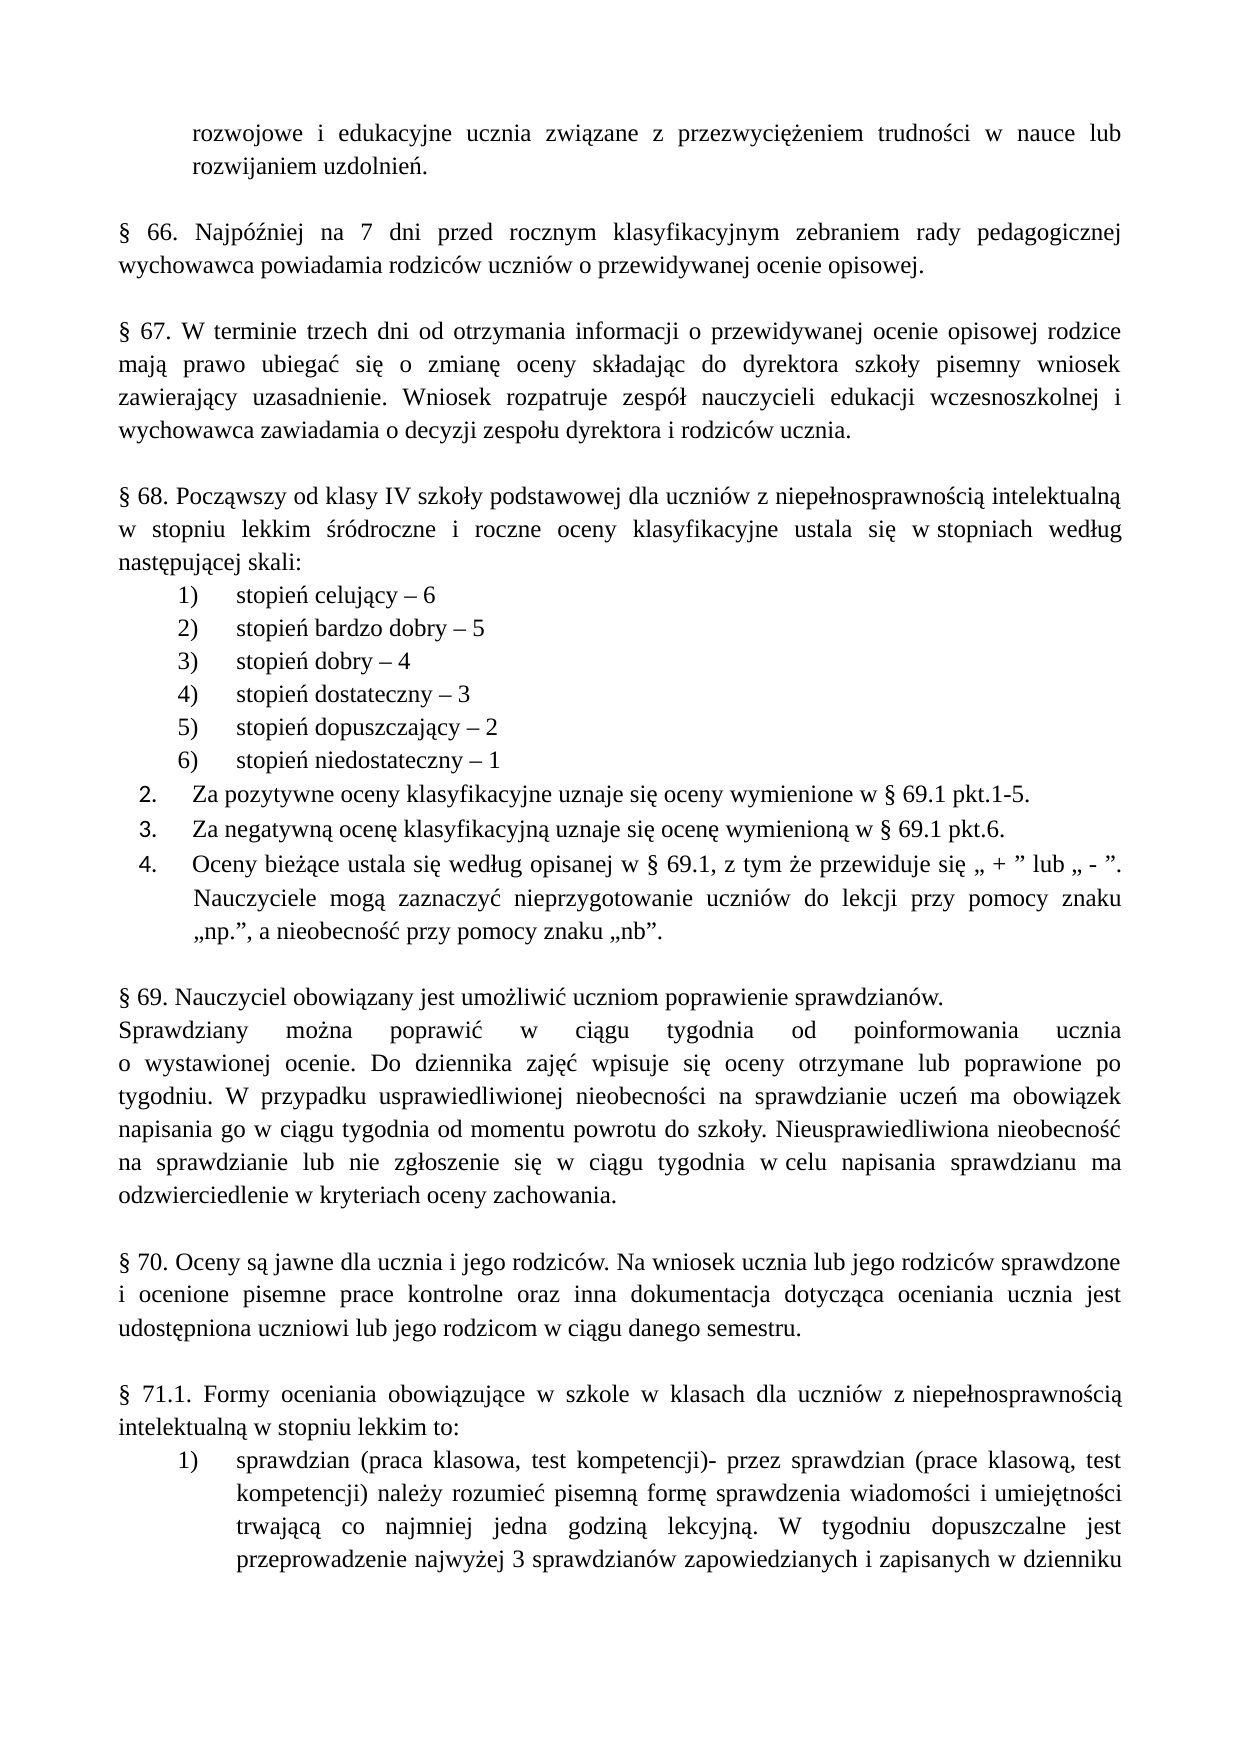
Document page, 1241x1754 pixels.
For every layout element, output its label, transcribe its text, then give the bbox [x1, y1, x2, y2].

text § 67. W terminie trzech dni od otrzymania informacji o przewidywanej ocenie opisowej rodzice mają prawo ubiegać się o zmianę oceny składając do dyrektora szkoły pisemny wniosek zawierający uzasadnienie. Wniosek rozpatruje zespół nauczycieli edukacji wczesnoszkolnej i wychowawca zawiadamia o decyzji zespołu dyrektora i rodziców ucznia. [118, 316, 1122, 444]
list Roczna ocena klasyfikacyjna z zajęć edukacyjnych w klasach I-III uwzględnia poziom opanowania przez ucznia wiadomości z zakresu wymagań określonych w podstawie programowej kształcenia ogólnego dla I etapu edukacyjnego oraz wskazuje potrzeby rozwojowe i edukacyjne ucznia związane z przezwyciężeniem trudności w nauce lub rozwijaniem uzdolnień. [148, 118, 1122, 180]
text Sprawdziany można poprawić w ciągu tygodnia od poinformowania ucznia o wystawionej ocenie. Do dziennika zajęć wpisuje się oceny otrzymane lub poprawione po tygodniu. W przypadku usprawiedliwionej nieobecności na sprawdzianie uczeń ma obowiązek napisania go w ciągu tygodnia od momentu powrotu do szkoły. Nieusprawiedliwiona nieobecność na sprawdzianie lub nie zgłoszenie się w ciągu tygodnia w celu napisania sprawdzianu ma odzwierciedlenie w kryteriach oceny zachowania. [118, 1015, 1122, 1209]
list stopień dostateczny – 3 [177, 679, 1122, 708]
text § 69. Nauczyciel obowiązany jest umożliwić uczniom poprawienie sprawdzianów. [118, 982, 1122, 1011]
text § 68. Począwszy od klasy IV szkoły podstawowej dla uczniów z niepełnosprawnością intelektualną w stopniu lekkim śródroczne i roczne oceny klasyfikacyjne ustala się w stopniach według następującej skali: [118, 481, 1122, 576]
list Za pozytywne oceny klasyfikacyjne uznaje się oceny wymienione w § 69.1 pkt.1-5. [148, 778, 1122, 809]
list stopień celujący – 6 [177, 580, 1122, 609]
list stopień dobry – 4 [177, 646, 1122, 675]
list stopień niedostateczny – 1 [177, 746, 1122, 774]
text § 71.1. Formy oceniania obowiązujące w szkole w klasach dla uczniów z niepełnosprawnością intelektualną w stopniu lekkim to: [118, 1379, 1122, 1440]
text § 70. Oceny są jawne dla ucznia i jego rodziców. Na wniosek ucznia lub jego rodziców sprawdzone i ocenione pisemne prace kontrolne oraz inna dokumentacja dotycząca oceniania ucznia jest udostępniona uczniowi lub jego rodzicom w ciągu danego semestru. [118, 1247, 1122, 1341]
list stopień bardzo dobry – 5 [177, 613, 1122, 642]
list sprawdzian (praca klasowa, test kompetencji)- przez sprawdzian (prace klasową, test kompetencji) należy rozumieć pisemną formę sprawdzenia wiadomości i umiejętności trwającą co najmniej jedna godziną lekcyjną. W tygodniu dopuszczalne jest przeprowadzenie najwyżej 3 sprawdzianów zapowiedzianych i zapisanych w dzienniku [177, 1445, 1122, 1572]
list stopień dopuszczający – 2 [177, 712, 1122, 741]
list Oceny bieżące ustala się według opisanej w § 69.1, z tym że przewiduje się „ + ” lub „ - ”. Nauczyciele mogą zaznaczyć nieprzygotowanie uczniów do lekcji przy pomocy znaku „np.”, a nieobecność przy pomocy znaku „nb”. [148, 848, 1122, 945]
text § 66. Najpóźniej na 7 dni przed rocznym klasyfikacyjnym zebraniem rady pedagogicznej wychowawca powiadamia rodziców uczniów o przewidywanej ocenie opisowej. [118, 217, 1122, 279]
list Za negatywną ocenę klasyfikacyjną uznaje się ocenę wymienioną w § 69.1 pkt.6. [148, 813, 1122, 844]
